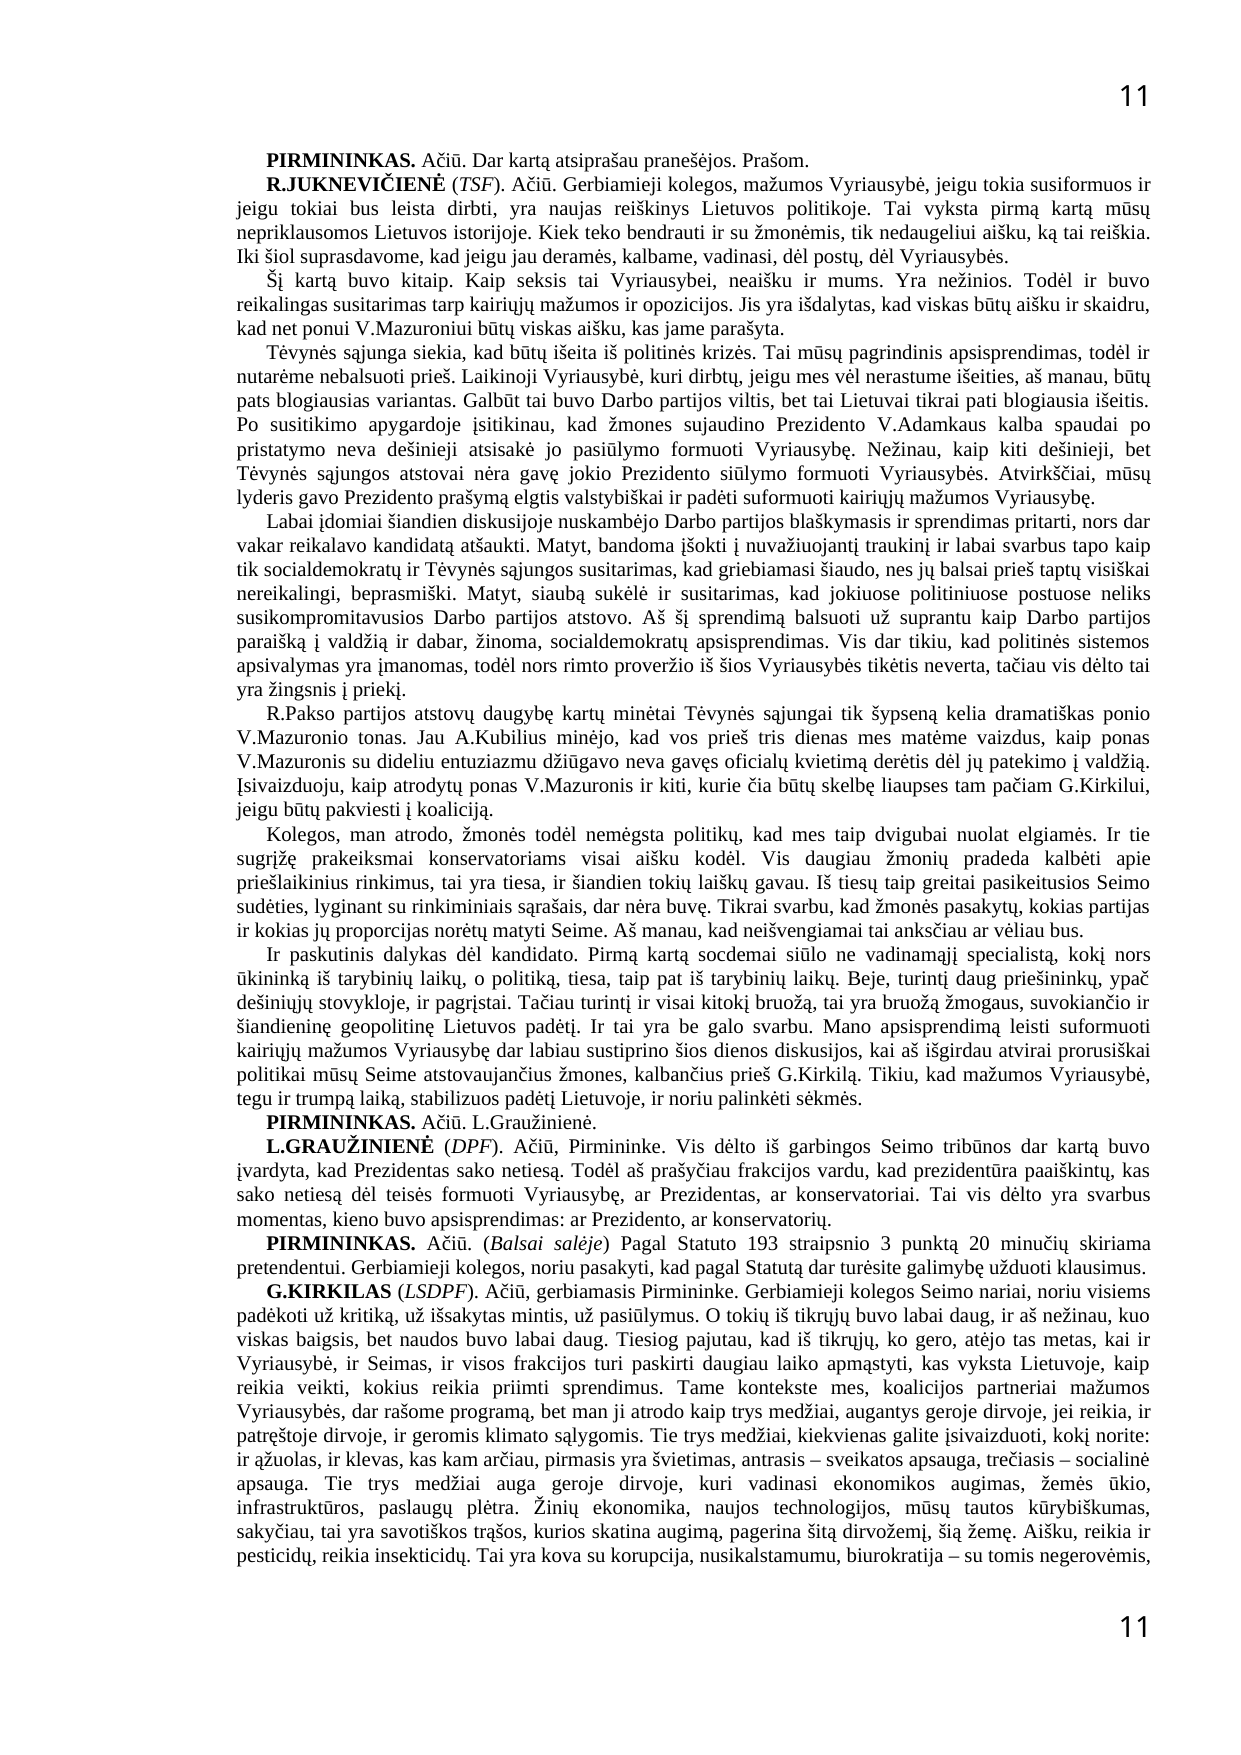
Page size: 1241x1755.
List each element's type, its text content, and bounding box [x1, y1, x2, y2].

text Šį kartą buvo kitaip. Kaip seksis tai Vyriausybei, neaišku ir mums. Yra nežinios. Todėl ir buvo reikalingas susitarimas tarp kairiųjų mažumos ir opozicijos. Jis yra išdalytas, kad viskas būtų aišku ir skaidru, kad net ponui V.Mazuroniui būtų viskas aišku, kas jame parašyta. [236, 268, 1152, 340]
text Kolegos, man atrodo, žmonės todėl nemėgsta politikų, kad mes taip dvigubai nuolat elgiamės. Ir tie sugrįžę prakeiksmai konservatoriams visai aišku kodėl. Vis daugiau žmonių pradeda kalbėti apie priešlaikinius rinkimus, tai yra tiesa, ir šiandien tokių laiškų gavau. Iš tiesų taip greitai pasikeitusios Seimo sudėties, lyginant su rinkiminiais sąrašais, dar nėra buvę. Tikrai svarbu, kad žmonės pasakytų, kokias partijas ir kokias jų proporcijas norėtų matyti Seime. Aš manau, kad neišvengiamai tai anksčiau ar vėliau bus. [236, 821, 1152, 942]
text PIRMININKAS. Ačiū. (Balsai salėje) Pagal Statuto 193 straipsnio 3 punktą 20 minučių skiriama pretendentui. Gerbiamieji kolegos, noriu pasakyti, kad pagal Statutą dar turėsite galimybę užduoti klausimus. [236, 1231, 1152, 1279]
text Labai įdomiai šiandien diskusijoje nuskambėjo Darbo partijos blaškymasis ir sprendimas pritarti, nors dar vakar reikalavo kandidatą atšaukti. Matyt, bandoma įšokti į nuvažiuojantį traukinį ir labai svarbus tapo kaip tik socialdemokratų ir Tėvynės sąjungos susitarimas, kad griebiamasi šiaudo, nes jų balsai prieš taptų visiškai nereikalingi, beprasmiški. Matyt, siaubą sukėlė ir susitarimas, kad jokiuose politiniuose postuose neliks susikompromitavusios Darbo partijos atstovo. Aš šį sprendimą balsuoti už suprantu kaip Darbo partijos paraišką į valdžią ir dabar, žinoma, socialdemokratų apsisprendimas. Vis dar tikiu, kad politinės sistemos apsivalymas yra įmanomas, todėl nors rimto proveržio iš šios Vyriausybės tikėtis neverta, tačiau vis dėlto tai yra žingsnis į priekį. [236, 509, 1152, 701]
text L.GRAUŽINIENĖ (DPF). Ačiū, Pirmininke. Vis dėlto iš garbingos Seimo tribūnos dar kartą buvo įvardyta, kad Prezidentas sako netiesą. Todėl aš prašyčiau frakcijos vardu, kad prezidentūra paaiškintų, kas sako netiesą dėl teisės formuoti Vyriausybę, ar Prezidentas, ar konservatoriai. Tai vis dėlto yra svarbus momentas, kieno buvo apsisprendimas: ar Prezidento, ar konservatorių. [236, 1134, 1152, 1231]
text G.KIRKILAS (LSDPF). Ačiū, gerbiamasis Pirmininke. Gerbiamieji kolegos Seimo nariai, noriu visiems padėkoti už kritiką, už išsakytas mintis, už pasiūlymus. O tokių iš tikrųjų buvo labai daug, ir aš nežinau, kuo viskas baigsis, bet naudos buvo labai daug. Tiesiog pajutau, kad iš tikrųjų, ko gero, atėjo tas metas, kai ir Vyriausybė, ir Seimas, ir visos frakcijos turi paskirti daugiau laiko apmąstyti, kas vyksta Lietuvoje, kaip reikia veikti, kokius reikia priimti sprendimus. Tame kontekste mes, koalicijos partneriai mažumos Vyriausybės, dar rašome programą, bet man ji atrodo kaip trys medžiai, augantys geroje dirvoje, jei reikia, ir patręštoje dirvoje, ir geromis klimato sąlygomis. Tie trys medžiai, kiekvienas galite įsivaizduoti, kokį norite: ir ąžuolas, ir klevas, kas kam arčiau, pirmasis yra švietimas, antrasis – sveikatos apsauga, trečiasis – socialinė apsauga. Tie trys medžiai auga geroje dirvoje, kuri vadinasi ekonomikos augimas, žemės ūkio, infrastruktūros, paslaugų plėtra. Žinių ekonomika, naujos technologijos, mūsų tautos kūrybiškumas, sakyčiau, tai yra savotiškos trąšos, kurios skatina augimą, pagerina šitą dirvožemį, šią žemę. Aišku, reikia ir pesticidų, reikia insekticidų. Tai yra kova su korupcija, nusikalstamumu, biurokratija – su tomis negerovėmis, [236, 1279, 1152, 1567]
text R.JUKNEVIČIENĖ (TSF). Ačiū. Gerbiamieji kolegos, mažumos Vyriausybė, jeigu tokia susiformuos ir jeigu tokiai bus leista dirbti, yra naujas reiškinys Lietuvos politikoje. Tai vyksta pirmą kartą mūsų nepriklausomos Lietuvos istorijoje. Kiek teko bendrauti ir su žmonėmis, tik nedaugeliui aišku, ką tai reiškia. Iki šiol suprasdavome, kad jeigu jau deramės, kalbame, vadinasi, dėl postų, dėl Vyriausybės. [236, 172, 1152, 268]
text R.Pakso partijos atstovų daugybę kartų minėtai Tėvynės sąjungai tik šypseną kelia dramatiškas ponio V.Mazuronio tonas. Jau A.Kubilius minėjo, kad vos prieš tris dienas mes matėme vaizdus, kaip ponas V.Mazuronis su dideliu entuziazmu džiūgavo neva gavęs oficialų kvietimą derėtis dėl jų patekimo į valdžią. Įsivaizduoju, kaip atrodytų ponas V.Mazuronis ir kiti, kurie čia būtų skelbę liaupses tam pačiam G.Kirkilui, jeigu būtų pakviesti į koaliciją. [236, 701, 1152, 821]
text PIRMININKAS. Ačiū. L.Graužinienė. [236, 1110, 1152, 1134]
text PIRMININKAS. Ačiū. Dar kartą atsiprašau pranešėjos. Prašom. [236, 148, 1152, 172]
text Ir paskutinis dalykas dėl kandidato. Pirmą kartą socdemai siūlo ne vadinamąjį specialistą, kokį nors ūkininką iš tarybinių laikų, o politiką, tiesa, taip pat iš tarybinių laikų. Beje, turintį daug priešininkų, ypač dešiniųjų stovykloje, ir pagrįstai. Tačiau turintį ir visai kitokį bruožą, tai yra bruožą žmogaus, suvokiančio ir šiandieninę geopolitinę Lietuvos padėtį. Ir tai yra be galo svarbu. Mano apsisprendimą leisti suformuoti kairiųjų mažumos Vyriausybę dar labiau sustiprino šios dienos diskusijos, kai aš išgirdau atvirai prorusiškai politikai mūsų Seime atstovaujančius žmones, kalbančius prieš G.Kirkilą. Tikiu, kad mažumos Vyriausybė, tegu ir trumpą laiką, stabilizuos padėtį Lietuvoje, ir noriu palinkėti sėkmės. [236, 942, 1152, 1110]
text Tėvynės sąjunga siekia, kad būtų išeita iš politinės krizės. Tai mūsų pagrindinis apsisprendimas, todėl ir nutarėme nebalsuoti prieš. Laikinoji Vyriausybė, kuri dirbtų, jeigu mes vėl nerastume išeities, aš manau, būtų pats blogiausias variantas. Galbūt tai buvo Darbo partijos viltis, bet tai Lietuvai tikrai pati blogiausia išeitis. Po susitikimo apygardoje įsitikinau, kad žmones sujaudino Prezidento V.Adamkaus kalba spaudai po pristatymo neva dešinieji atsisakė jo pasiūlymo formuoti Vyriausybę. Nežinau, kaip kiti dešinieji, bet Tėvynės sąjungos atstovai nėra gavę jokio Prezidento siūlymo formuoti Vyriausybės. Atvirkščiai, mūsų lyderis gavo Prezidento prašymą elgtis valstybiškai ir padėti suformuoti kairiųjų mažumos Vyriausybę. [236, 340, 1152, 509]
